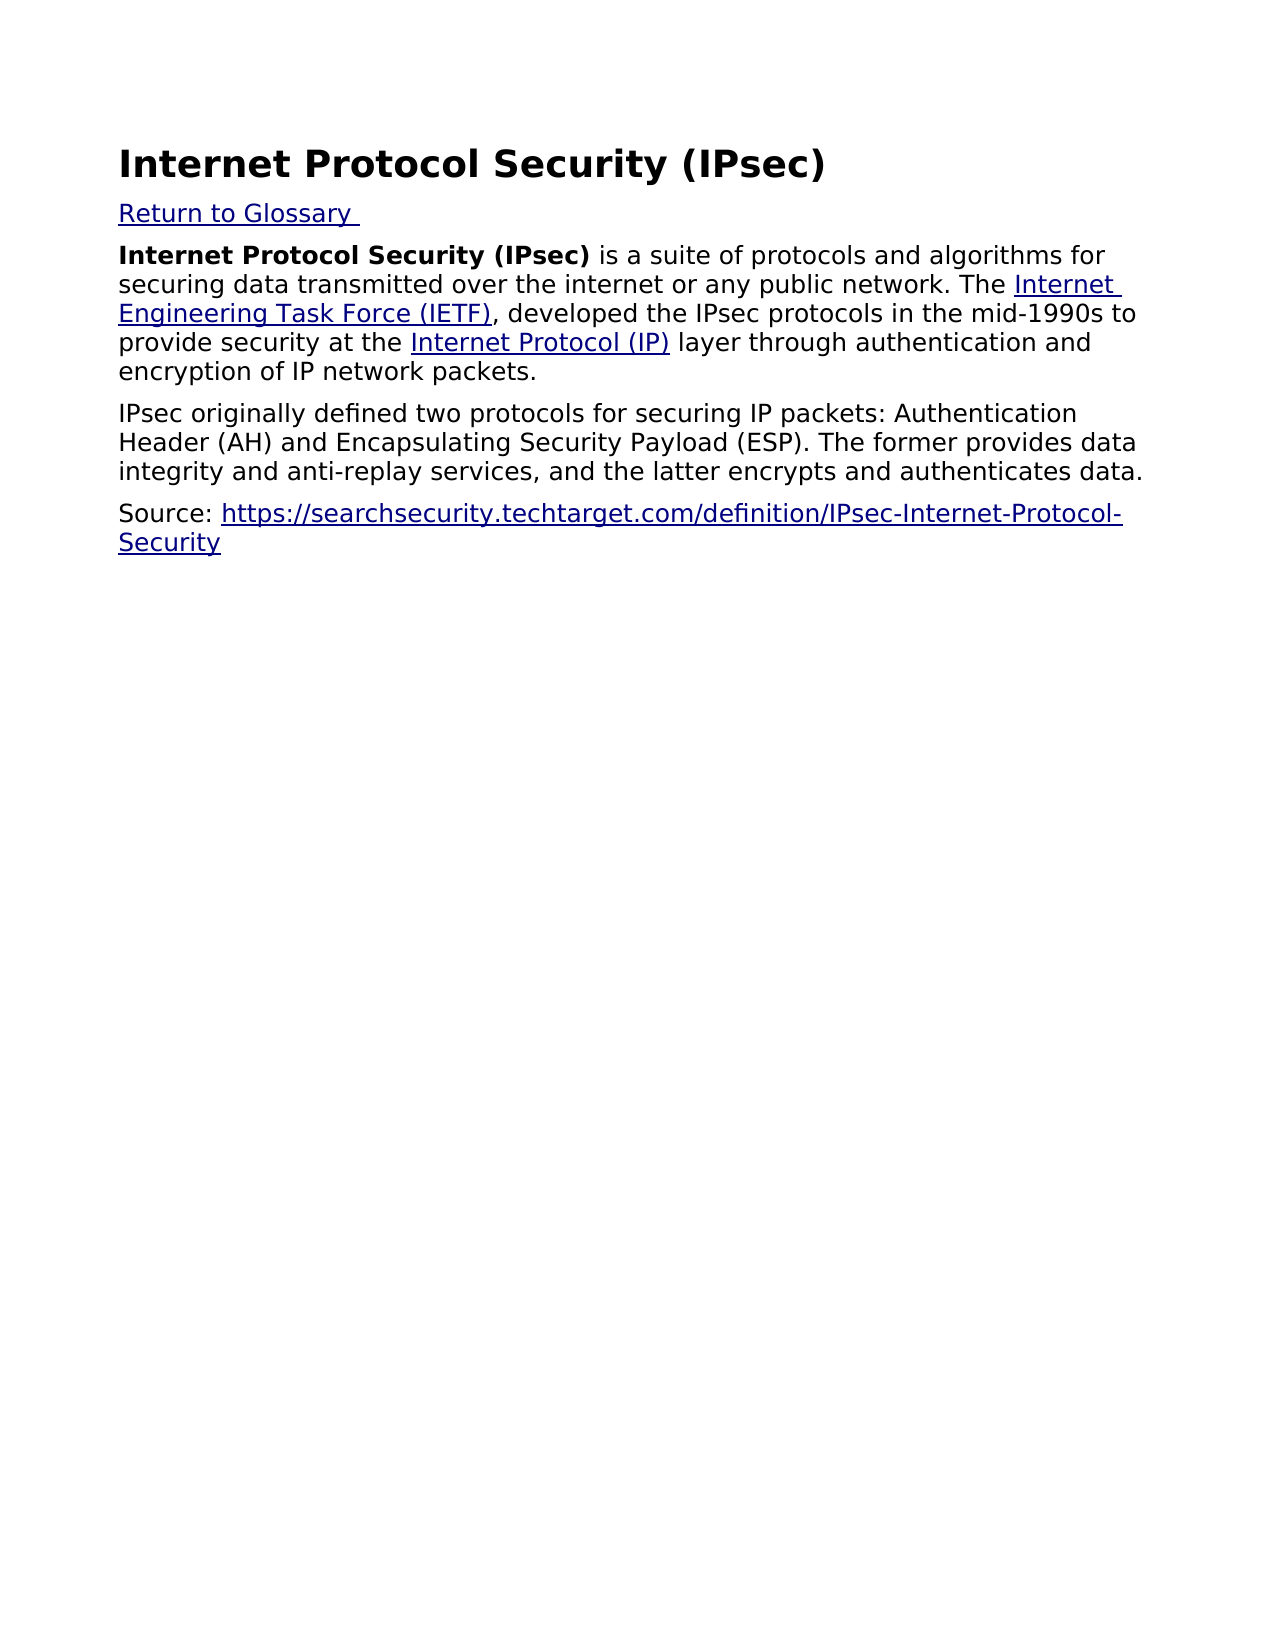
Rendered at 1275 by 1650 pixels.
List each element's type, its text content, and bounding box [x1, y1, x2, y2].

text Return to Glossary [118, 199, 1157, 228]
text IPsec originally defined two protocols for securing IP packets: Authentication Header (AH) and Encapsulating Security Payload (ESP). The former provides data integrity and anti-replay services, and the latter encrypts and authenticates data. [118, 399, 1157, 487]
subtitle Internet Protocol Security (IPsec) [118, 143, 1157, 187]
text Source: https://searchsecurity.techtarget.com/definition/IPsec-Internet-Protocol-Security [118, 499, 1157, 558]
text Internet Protocol Security (IPsec) is a suite of protocols and algorithms for securing data transmitted over the internet or any public network. The Internet Engineering Task Force (IETF), developed the IPsec protocols in the mid-1990s to provide security at the Internet Protocol (IP) layer through authentication and encryption of IP network packets. [118, 241, 1157, 387]
